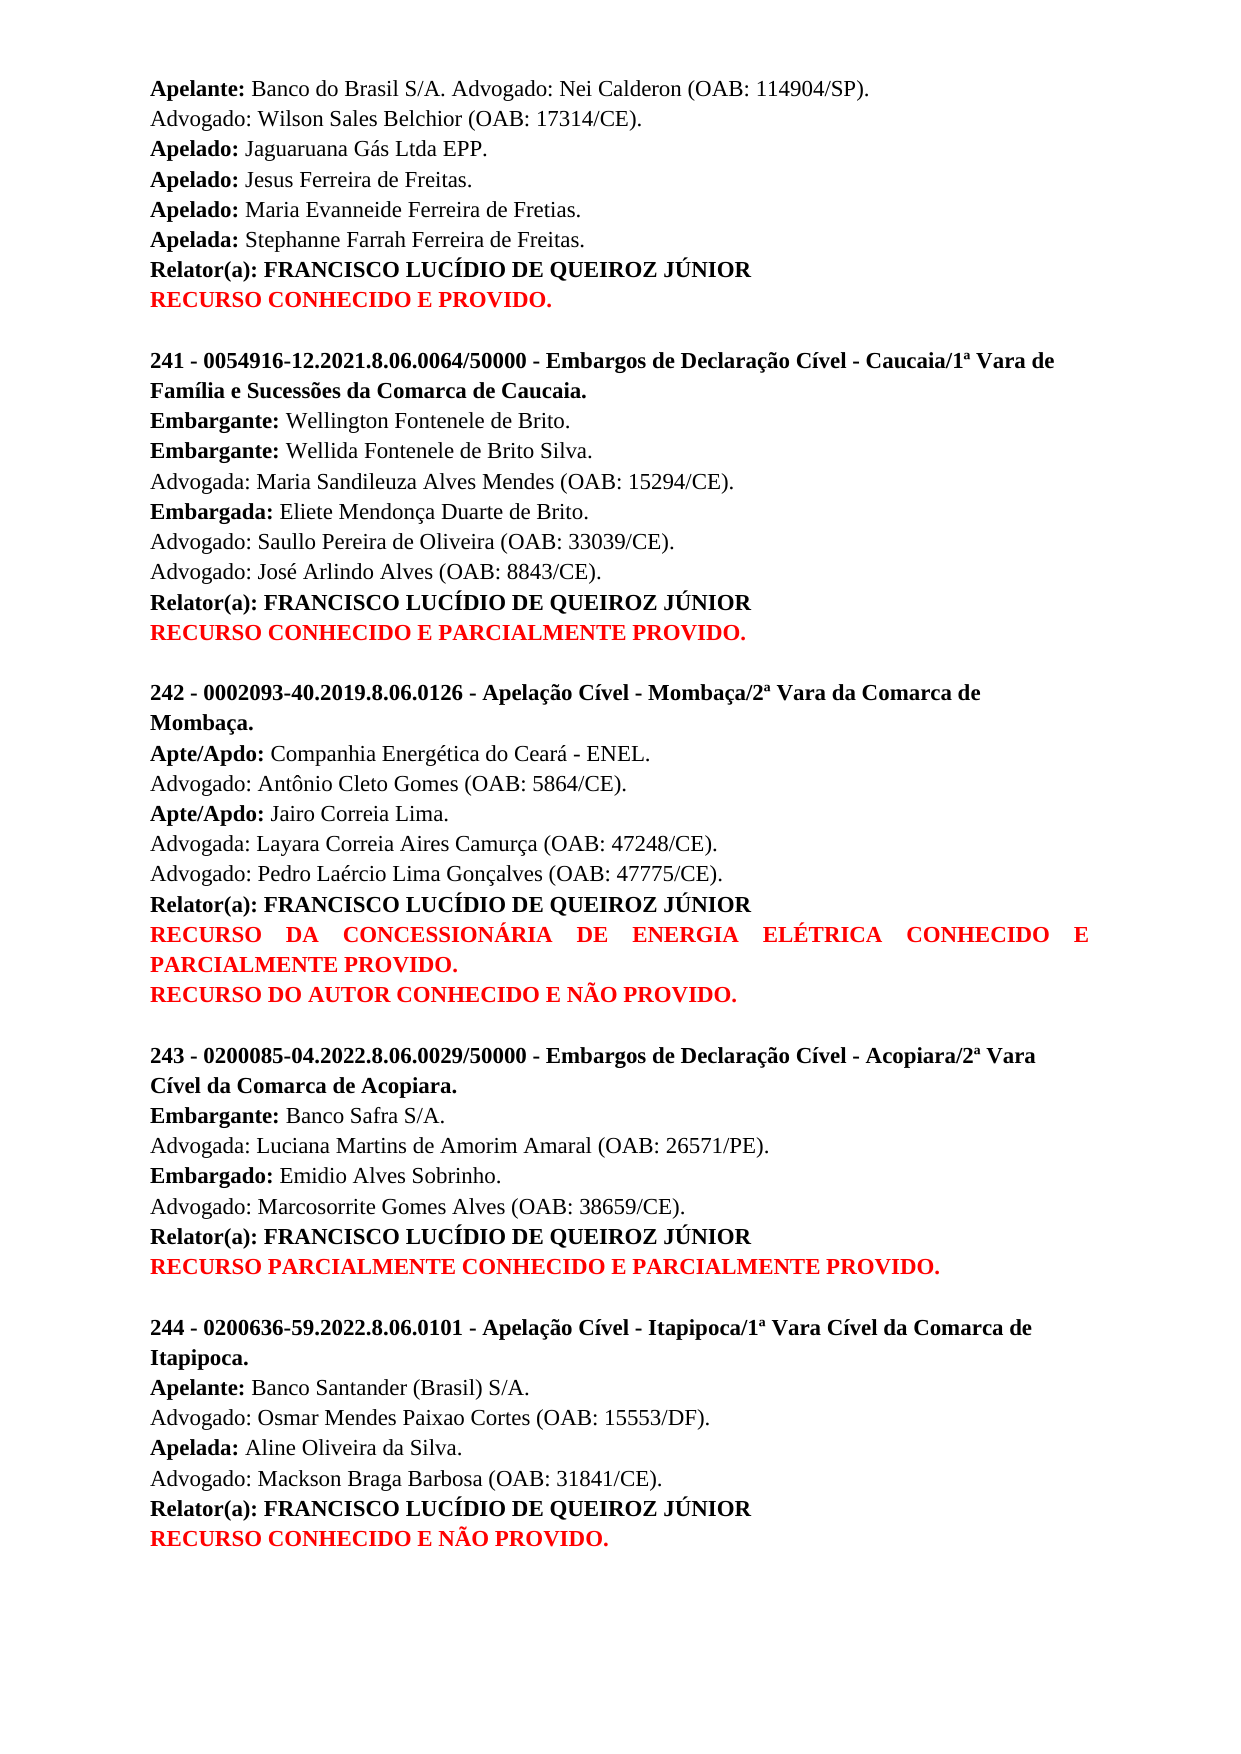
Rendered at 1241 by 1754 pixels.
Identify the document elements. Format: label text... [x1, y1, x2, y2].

text RECURSO CONHECIDO E PARCIALMENTE PROVIDO. [150, 619, 1090, 645]
text Advogado: Antônio Cleto Gomes (OAB: 5864/CE). [150, 770, 1090, 796]
text RECURSO CONHECIDO E NÃO PROVIDO. [150, 1525, 1090, 1551]
text Relator(a): FRANCISCO LUCÍDIO DE QUEIROZ JÚNIOR [150, 256, 1090, 283]
text Advogado: Saullo Pereira de Oliveira (OAB: 33039/CE). [150, 528, 1090, 554]
text Advogado: José Arlindo Alves (OAB: 8843/CE). [150, 558, 1090, 585]
text Relator(a): FRANCISCO LUCÍDIO DE QUEIROZ JÚNIOR [150, 891, 1090, 917]
text RECURSO PARCIALMENTE CONHECIDO E PARCIALMENTE PROVIDO. [150, 1253, 1090, 1279]
text 244 - 0200636-59.2022.8.06.0101 - Apelação Cível - Itapipoca/1ª Vara Cível da Comarca de Itapipoca. [150, 1313, 1090, 1370]
text Apelada: Stephanne Farrah Ferreira de Freitas. [150, 226, 1090, 252]
text 242 - 0002093-40.2019.8.06.0126 - Apelação Cível - Mombaça/2ª Vara da Comarca de Mombaça. [150, 679, 1090, 736]
text Embargado: Emidio Alves Sobrinho. [150, 1162, 1090, 1189]
text Advogado: Osmar Mendes Paixao Cortes (OAB: 15553/DF). [150, 1404, 1090, 1431]
text Relator(a): FRANCISCO LUCÍDIO DE QUEIROZ JÚNIOR [150, 588, 1090, 615]
text Apelado: Jaguaruana Gás Ltda EPP. [150, 135, 1090, 162]
text Relator(a): FRANCISCO LUCÍDIO DE QUEIROZ JÚNIOR [150, 1223, 1090, 1249]
text Embargante: Wellington Fontenele de Brito. [150, 407, 1090, 434]
text Advogada: Luciana Martins de Amorim Amaral (OAB: 26571/PE). [150, 1132, 1090, 1159]
text Advogada: Maria Sandileuza Alves Mendes (OAB: 15294/CE). [150, 468, 1090, 494]
text Relator(a): FRANCISCO LUCÍDIO DE QUEIROZ JÚNIOR [150, 1495, 1090, 1521]
text Apelado: Jesus Ferreira de Freitas. [150, 166, 1090, 192]
text Advogado: Mackson Braga Barbosa (OAB: 31841/CE). [150, 1464, 1090, 1491]
text Embargante: Banco Safra S/A. [150, 1102, 1090, 1128]
text Apelada: Aline Oliveira da Silva. [150, 1434, 1090, 1461]
text 243 - 0200085-04.2022.8.06.0029/50000 - Embargos de Declaração Cível - Acopiara/2ª Vara Cível da Comarca de Acopiara. [150, 1042, 1090, 1098]
text Advogado: Marcosorrite Gomes Alves (OAB: 38659/CE). [150, 1193, 1090, 1219]
text Embargada: Eliete Mendonça Duarte de Brito. [150, 498, 1090, 524]
text 241 - 0054916-12.2021.8.06.0064/50000 - Embargos de Declaração Cível - Caucaia/1ª Vara de Família e Sucessões da Comarca de Caucaia. [150, 347, 1090, 403]
text Apelado: Maria Evanneide Ferreira de Fretias. [150, 196, 1090, 222]
text Apelante: Banco Santander (Brasil) S/A. [150, 1374, 1090, 1400]
text Apte/Apdo: Jairo Correia Lima. [150, 800, 1090, 826]
text Advogado: Wilson Sales Belchior (OAB: 17314/CE). [150, 105, 1090, 132]
text Advogado: Pedro Laércio Lima Gonçalves (OAB: 47775/CE). [150, 860, 1090, 887]
text Apte/Apdo: Companhia Energética do Ceará - ENEL. [150, 739, 1090, 766]
text RECURSO CONHECIDO E PROVIDO. [150, 286, 1090, 313]
text Embargante: Wellida Fontenele de Brito Silva. [150, 437, 1090, 464]
text RECURSO DA CONCESSIONÁRIA DE ENERGIA ELÉTRICA CONHECIDO E PARCIALMENTE PROVIDO. [150, 921, 1090, 977]
text Apelante: Banco do Brasil S/A. Advogado: Nei Calderon (OAB: 114904/SP). [150, 75, 1090, 101]
text Advogada: Layara Correia Aires Camurça (OAB: 47248/CE). [150, 830, 1090, 857]
text RECURSO DO AUTOR CONHECIDO E NÃO PROVIDO. [150, 981, 1090, 1008]
